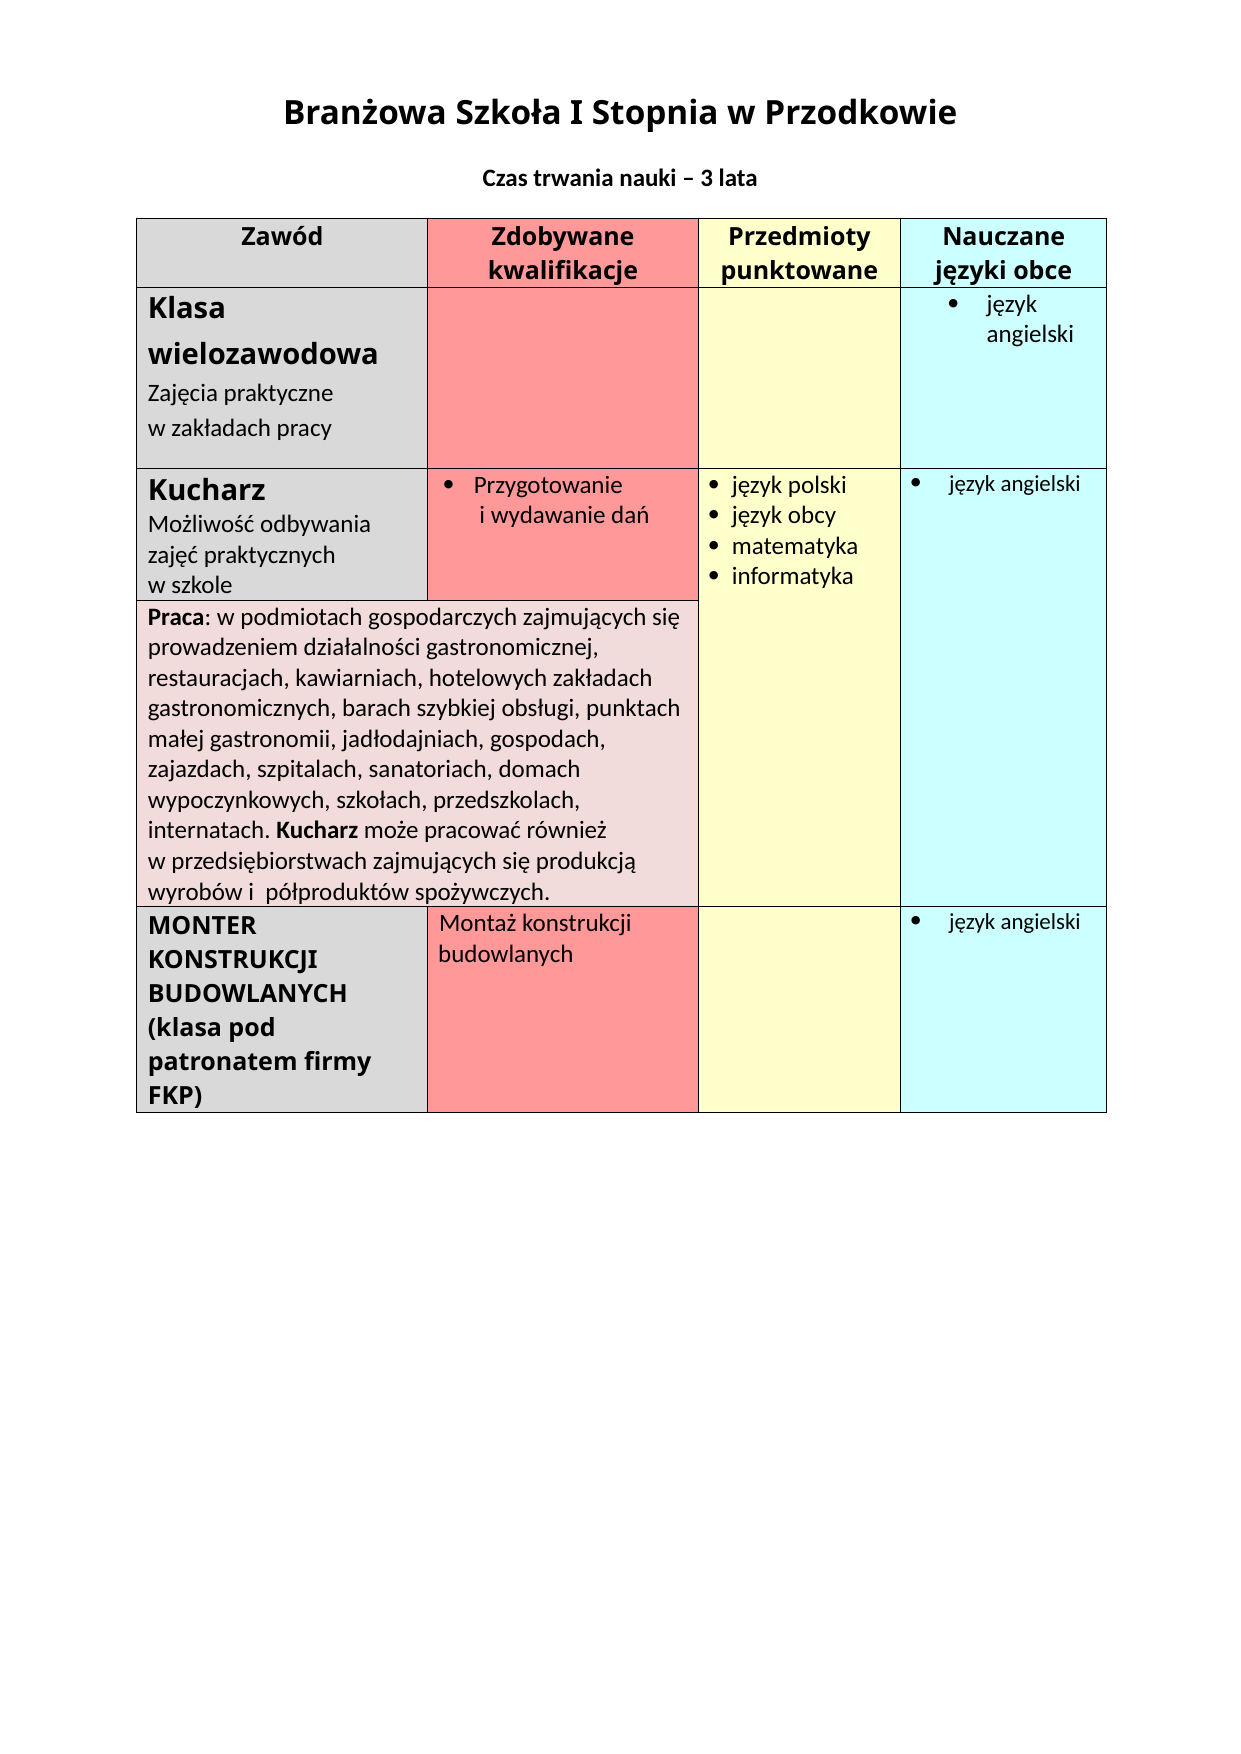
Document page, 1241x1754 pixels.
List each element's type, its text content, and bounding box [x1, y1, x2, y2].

table_cell [699, 288, 900, 468]
table_cell język angielski [901, 288, 1106, 468]
table_cell Montaż konstrukcji budowlanych [428, 907, 698, 1112]
text Czas trwania nauki – 3 lata [148, 162, 1093, 192]
table_cell język angielski [901, 907, 1106, 1112]
table_header Przedmioty punktowane [699, 219, 900, 287]
table_cell Klasa wielozawodowa Zajęcia praktyczne w zakładach pracy [137, 288, 427, 468]
table_cell Praca: w podmiotach gospodarczych zajmujących się prowadzeniem działalności gastronomicznej, restauracjach, kawiarniach, hotelowych zakładach gastronomicznych, barach szybkiej obsługi, punktach małej gastronomii, jadłodajniach, gospodach, zajazdach, szpitalach, sanatoriach, domach wypoczynkowych, szkołach, przedszkolach, internatach. Kucharz może pracować również w przedsiębiorstwach zajmujących się produkcją wyrobów i półproduktów spożywczych. [137, 601, 698, 906]
table_cell Kucharz Możliwość odbywania zajęć praktycznych w szkole [137, 469, 427, 600]
table_cell język angielski [901, 469, 1106, 906]
table_header Zawód [137, 219, 427, 287]
table_header Zdobywane kwalifikacje [428, 219, 698, 287]
table_cell [428, 288, 698, 468]
text Branżowa Szkoła I Stopnia w Przodkowie [148, 89, 1093, 134]
table_cell MONTER KONSTRUKCJI BUDOWLANYCH (klasa pod patronatem firmy FKP) [137, 907, 427, 1112]
table_cell Przygotowanie i wydawanie dań [428, 469, 698, 600]
table_cell język polski język obcy matematyka informatyka [699, 469, 900, 906]
table_header Nauczane języki obce [901, 219, 1106, 287]
table_cell [699, 907, 900, 1112]
